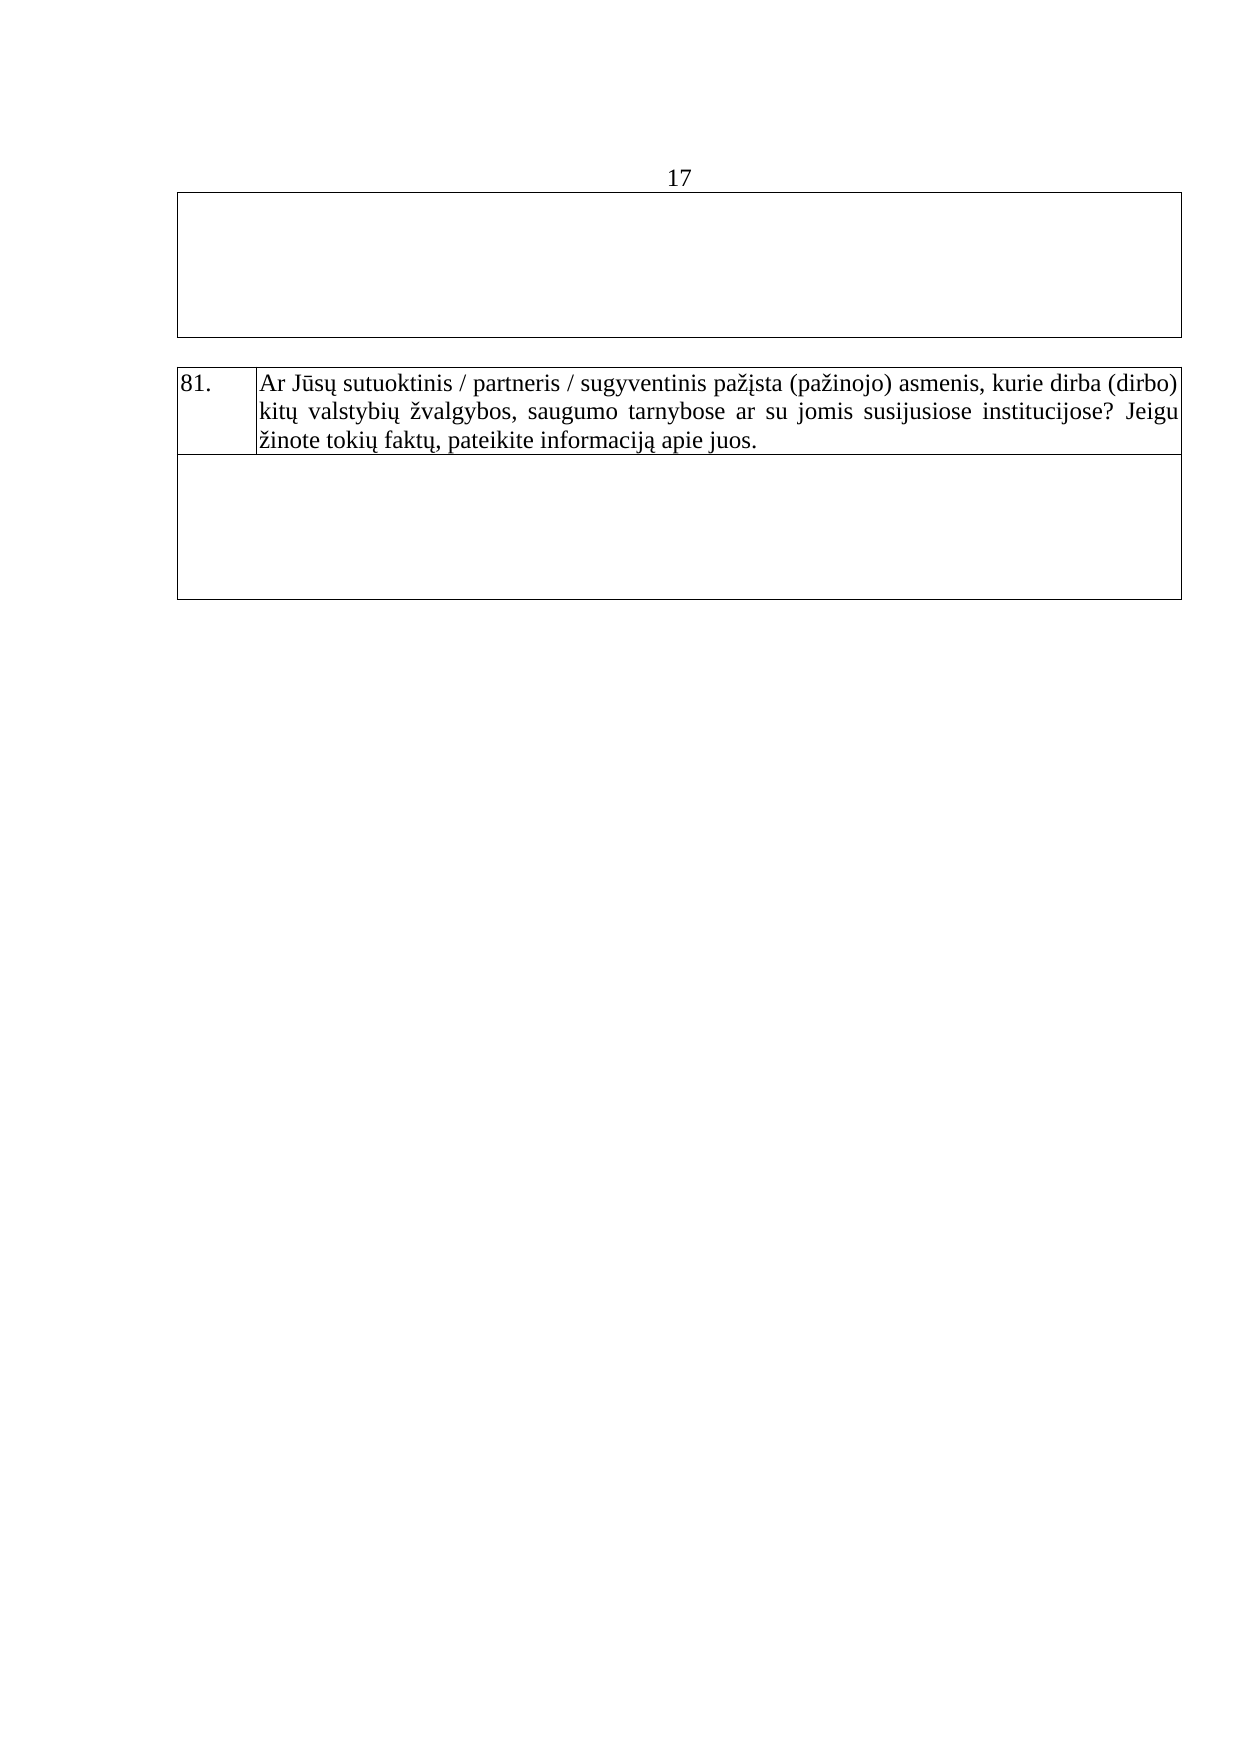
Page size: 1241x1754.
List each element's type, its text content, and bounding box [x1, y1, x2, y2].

table_header Ar Jūsų sutuoktinis / partneris / sugyventinis pažįsta (pažinojo) asmenis, kurie dirba (dirbo) kitų valstybių žvalgybos, saugumo tarnybose ar su jomis susijusiose institucijose? Jeigu žinote tokių faktų, pateikite informaciją apie juos. [257, 368, 1181, 454]
table_header 81. [178, 368, 256, 454]
table_cell [178, 455, 1181, 599]
table_cell [178, 193, 1181, 337]
